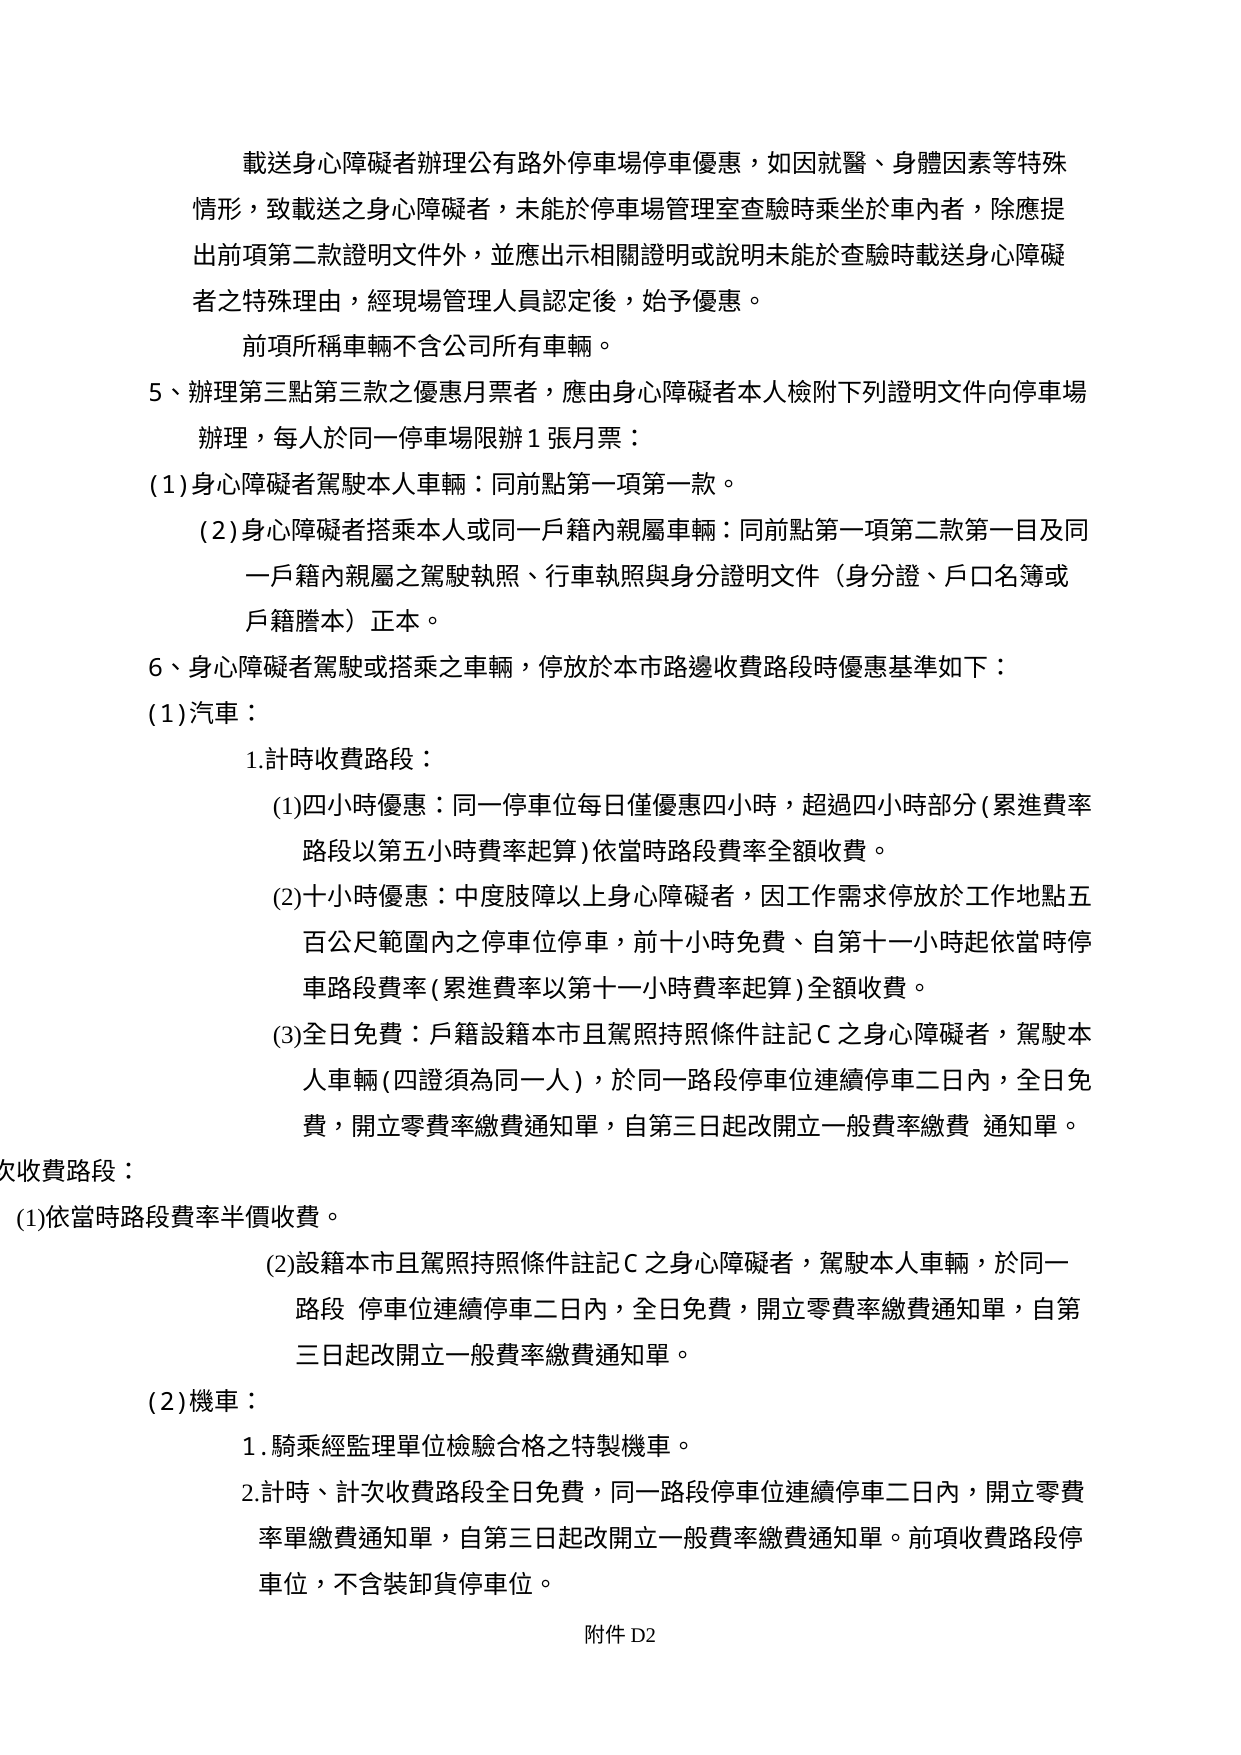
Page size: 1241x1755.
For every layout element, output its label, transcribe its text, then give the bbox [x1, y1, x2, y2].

list 騎乘經監理單位檢驗合格之特製機車。 [241, 1419, 1093, 1465]
text 前項所稱車輛不含公司所有車輛。 [192, 319, 1086, 365]
list 全日免費：戶籍設籍本市且駕照持照條件註記C之身心障礙者，駕駛本人車輛(四證須為同一人)，於同一路段停車位連續停車二日內，全日免費，開立零費率繳費通知單，自第三日起改開立一般費率繳費 通知單。 [273, 1007, 1093, 1144]
list 身心障礙者搭乘本人或同一戶籍內親屬車輛：同前點第一項第二款第一目及同一戶籍內親屬之駕駛執照、行車執照與身分證明文件（身分證、戶口名簿或戶籍謄本）正本。 [196, 502, 1093, 640]
list 計時收費路段： [245, 732, 1093, 777]
text 載送身心障礙者辦理公有路外停車場停車優惠，如因就醫、身體因素等特殊情形，致載送之身心障礙者，未能於停車場管理室查驗時乘坐於車內者，除應提出前項第二款證明文件外，並應出示相關證明或說明未能於查驗時載送身心障礙者之特殊理由，經現場管理人員認定後，始予優惠。 [192, 136, 1086, 319]
list 計時、計次收費路段全日免費，同一路段停車位連續停車二日內，開立零費率單繳費通知單，自第三日起改開立一般費率繳費通知單。前項收費路段停車位，不含裝卸貨停車位。 [241, 1465, 1093, 1602]
list 計次收費路段： [0, 1144, 1093, 1190]
list 辦理第三點第三款之優惠月票者，應由身心障礙者本人檢附下列證明文件向停車場辦理，每人於同一停車場限辦1張月票： [148, 365, 1093, 457]
list 四小時優惠：同一停車位每日僅優惠四小時，超過四小時部分(累進費率路段以第五小時費率起算)依當時路段費率全額收費。 [273, 777, 1093, 869]
list 汽車： [144, 686, 1093, 732]
list 身心障礙者駕駛本人車輛：同前點第一項第一款。 [146, 457, 1093, 502]
list 依當時路段費率半價收費。 [16, 1190, 1093, 1236]
list 設籍本市且駕照持照條件註記C之身心障礙者，駕駛本人車輛，於同一路段 停車位連續停車二日內，全日免費，開立零費率繳費通知單，自第三日起改開立一般費率繳費通知單。 [266, 1236, 1093, 1373]
list 十小時優惠：中度肢障以上身心障礙者，因工作需求停放於工作地點五百公尺範圍內之停車位停車，前十小時免費、自第十一小時起依當時停車路段費率(累進費率以第十一小時費率起算)全額收費。 [273, 869, 1093, 1007]
list 身心障礙者駕駛或搭乘之車輛，停放於本市路邊收費路段時優惠基準如下： [148, 640, 1093, 686]
list 機車： [144, 1373, 1093, 1419]
